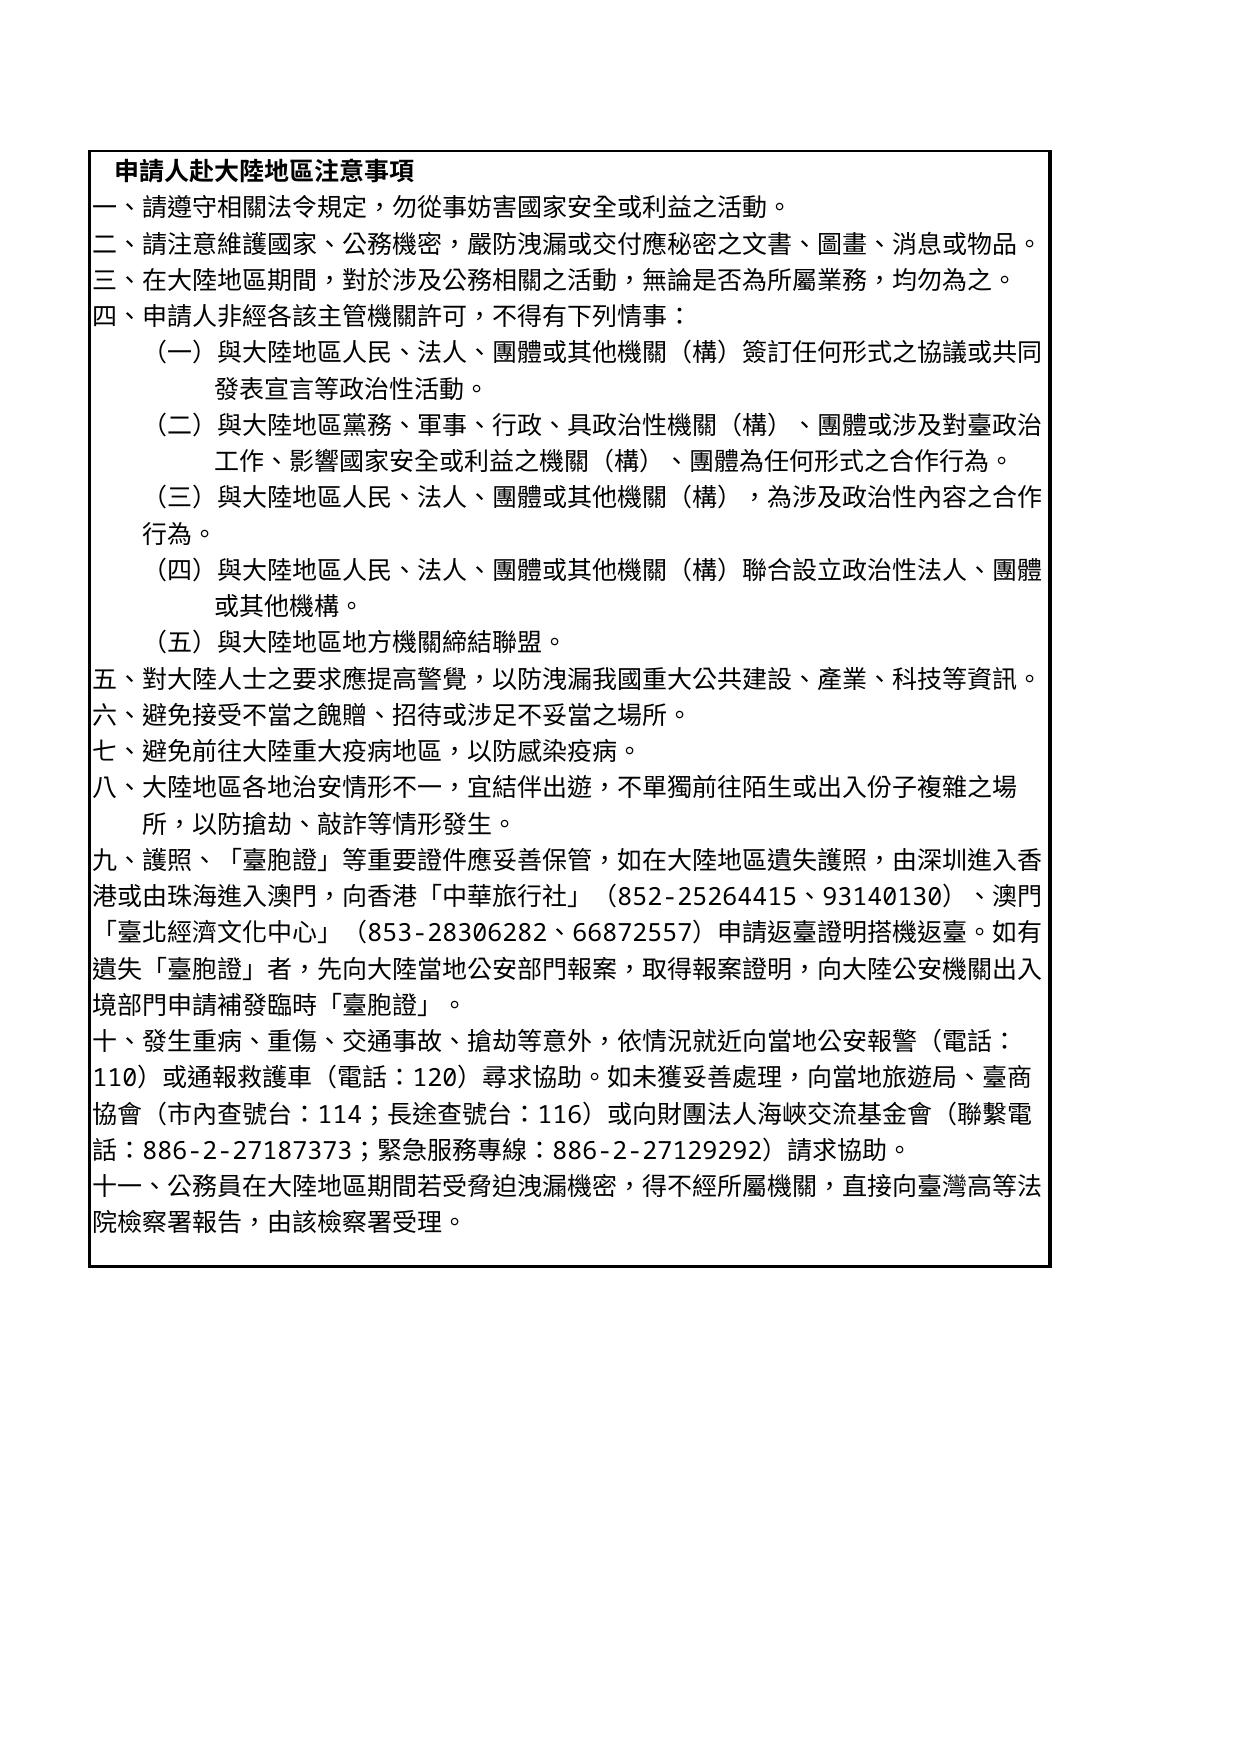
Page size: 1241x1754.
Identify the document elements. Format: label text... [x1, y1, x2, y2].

table_cell 申請人赴大陸地區注意事項 一、請遵守相關法令規定，勿從事妨害國家安全或利益之活動。 二、請注意維護國家、公務機密，嚴防洩漏或交付應秘密之文書、圖畫、消息或物品。 三、在大陸地區期間，對於涉及公務相關之活動，無論是否為所屬業務，均勿為之。 四、申請人非經各該主管機關許可，不得有下列情事： （一）與大陸地區人民、法人、團體或其他機關（構）簽訂任何形式之協議或共同發表宣言等政治性活動。 （二）與大陸地區黨務、軍事、行政、具政治性機關（構）、團體或涉及對臺政治工作、影響國家安全或利益之機關（構）、團體為任何形式之合作行為。 （三）與大陸地區人民、法人、團體或其他機關（構），為涉及政治性內容之合作行為。 （四）與大陸地區人民、法人、團體或其他機關（構）聯合設立政治性法人、團體或其他機構。 （五）與大陸地區地方機關締結聯盟。 五、對大陸人士之要求應提高警覺，以防洩漏我國重大公共建設、產業、科技等資訊。 六、避免接受不當之餽贈、招待或涉足不妥當之場所。 七、避免前往大陸重大疫病地區，以防感染疫病。 八、大陸地區各地治安情形不一，宜結伴出遊，不單獨前往陌生或出入份子複雜之場所，以防搶劫、敲詐等情形發生。 九、護照、「臺胞證」等重要證件應妥善保管，如在大陸地區遺失護照，由深圳進入香港或由珠海進入澳門，向香港「中華旅行社」（852-25264415、93140130）、澳門「臺北經濟文化中心」（853-28306282、66872557）申請返臺證明搭機返臺。如有遺失「臺胞證」者，先向大陸當地公安部門報案，取得報案證明，向大陸公安機關出入境部門申請補發臨時「臺胞證」。 十、發生重病、重傷、交通事故、搶劫等意外，依情況就近向當地公安報警（電話：110）或通報救護車（電話：120）尋求協助。如未獲妥善處理，向當地旅遊局、臺商協會（市內查號台：114；長途查號台：116）或向財團法人海峽交流基金會（聯繫電話：886-2-27187373；緊急服務專線：886-2-27129292）請求協助。 十一、公務員在大陸地區期間若受脅迫洩漏機密，得不經所屬機關，直接向臺灣高等法院檢察署報告，由該檢察署受理。 [91, 152, 1048, 1264]
